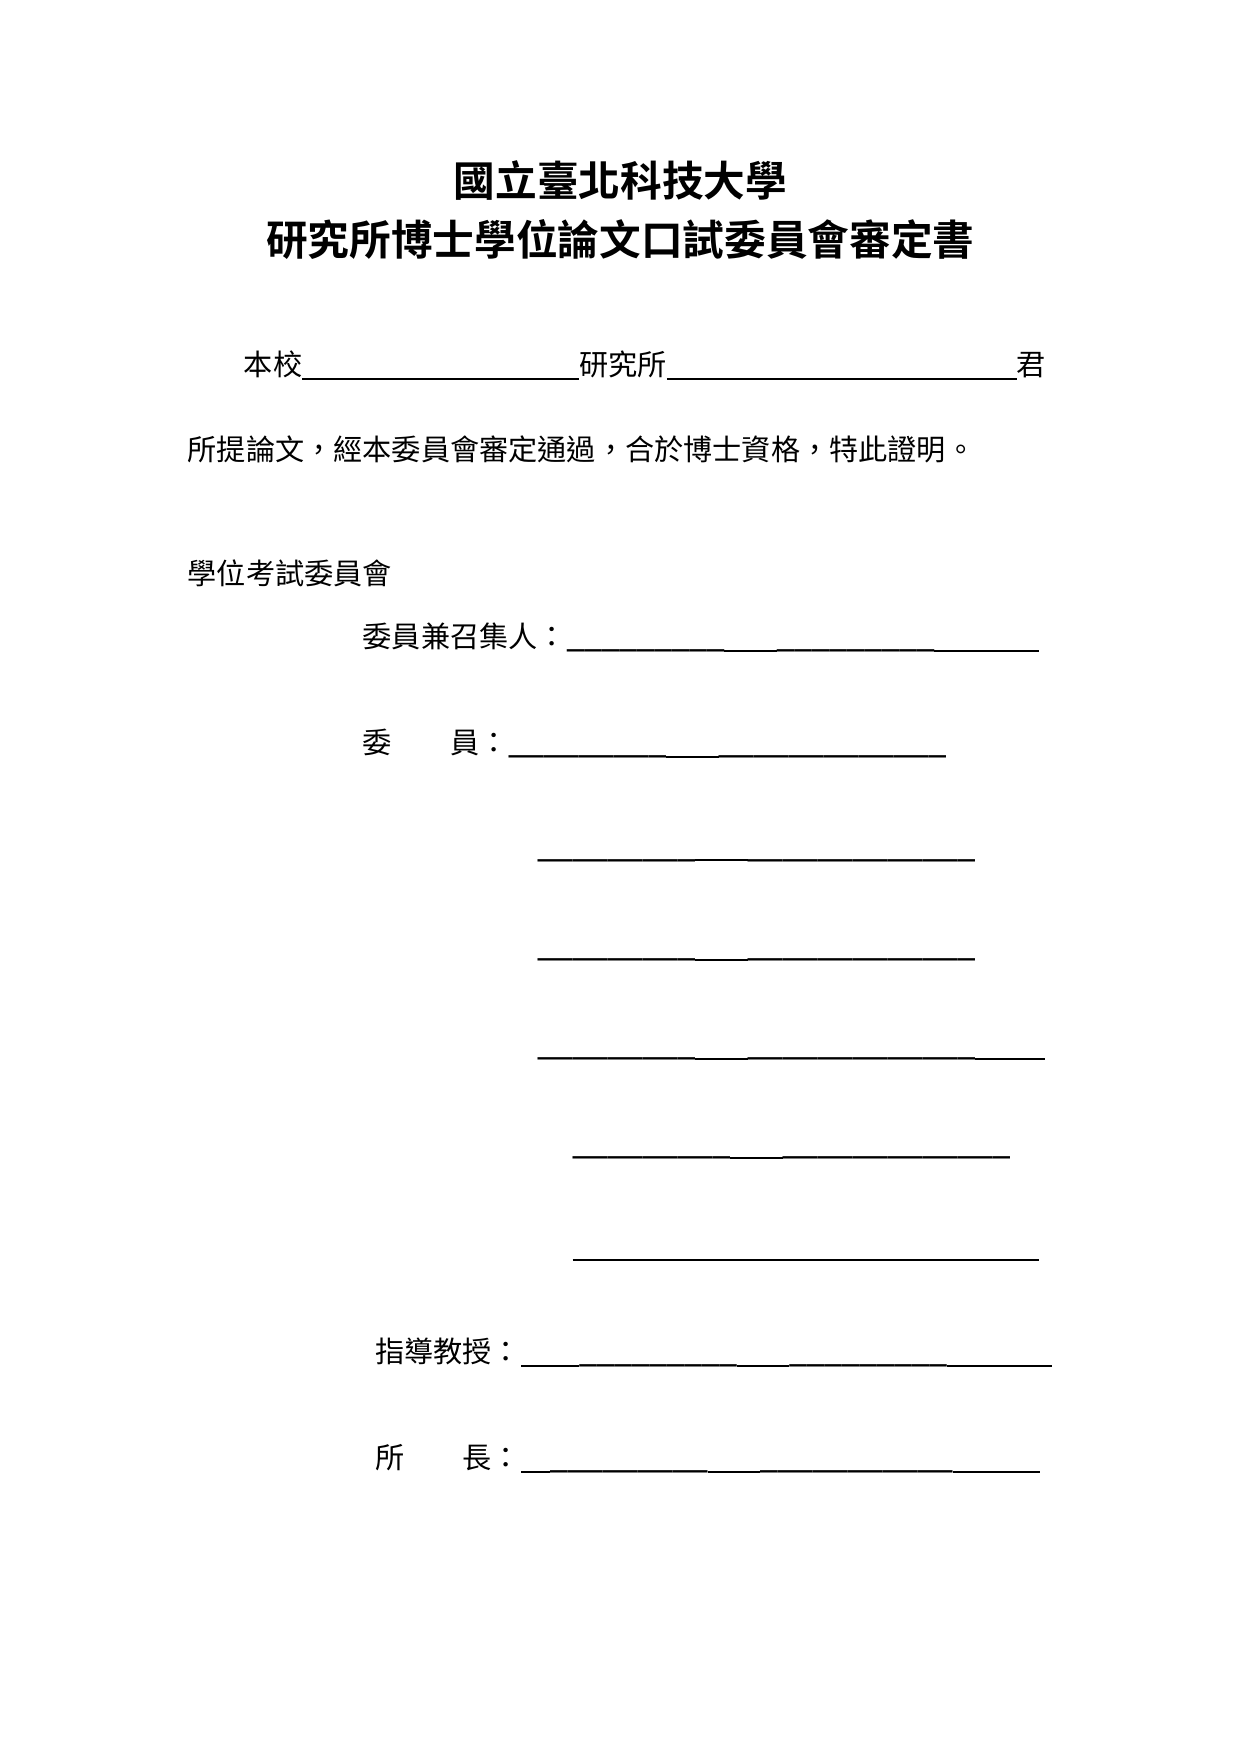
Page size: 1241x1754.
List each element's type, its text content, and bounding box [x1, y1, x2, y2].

text _________ _____________ [187, 1123, 1053, 1163]
text _________ _____________ [187, 925, 1053, 965]
text 國立臺北科技大學 [187, 150, 1053, 208]
text 委員兼召集人：_________ _________ [187, 614, 1053, 656]
text 指導教授： _________ _________ [187, 1328, 1053, 1371]
text 所 長： _________ ___________ [187, 1434, 1053, 1477]
text 學位考試委員會 [187, 551, 1053, 593]
text _________ _____________ [187, 826, 1053, 866]
text 研究所博士學位論文口試委員會審定書 [187, 208, 1053, 267]
text 本校 研究所 君 [187, 342, 1053, 384]
text 委 員：_________ _____________ [187, 720, 1053, 762]
text 所提論文，經本委員會審定通過，合於博士資格，特此證明。 [187, 426, 1053, 468]
text _________ _____________ [187, 1024, 1053, 1064]
